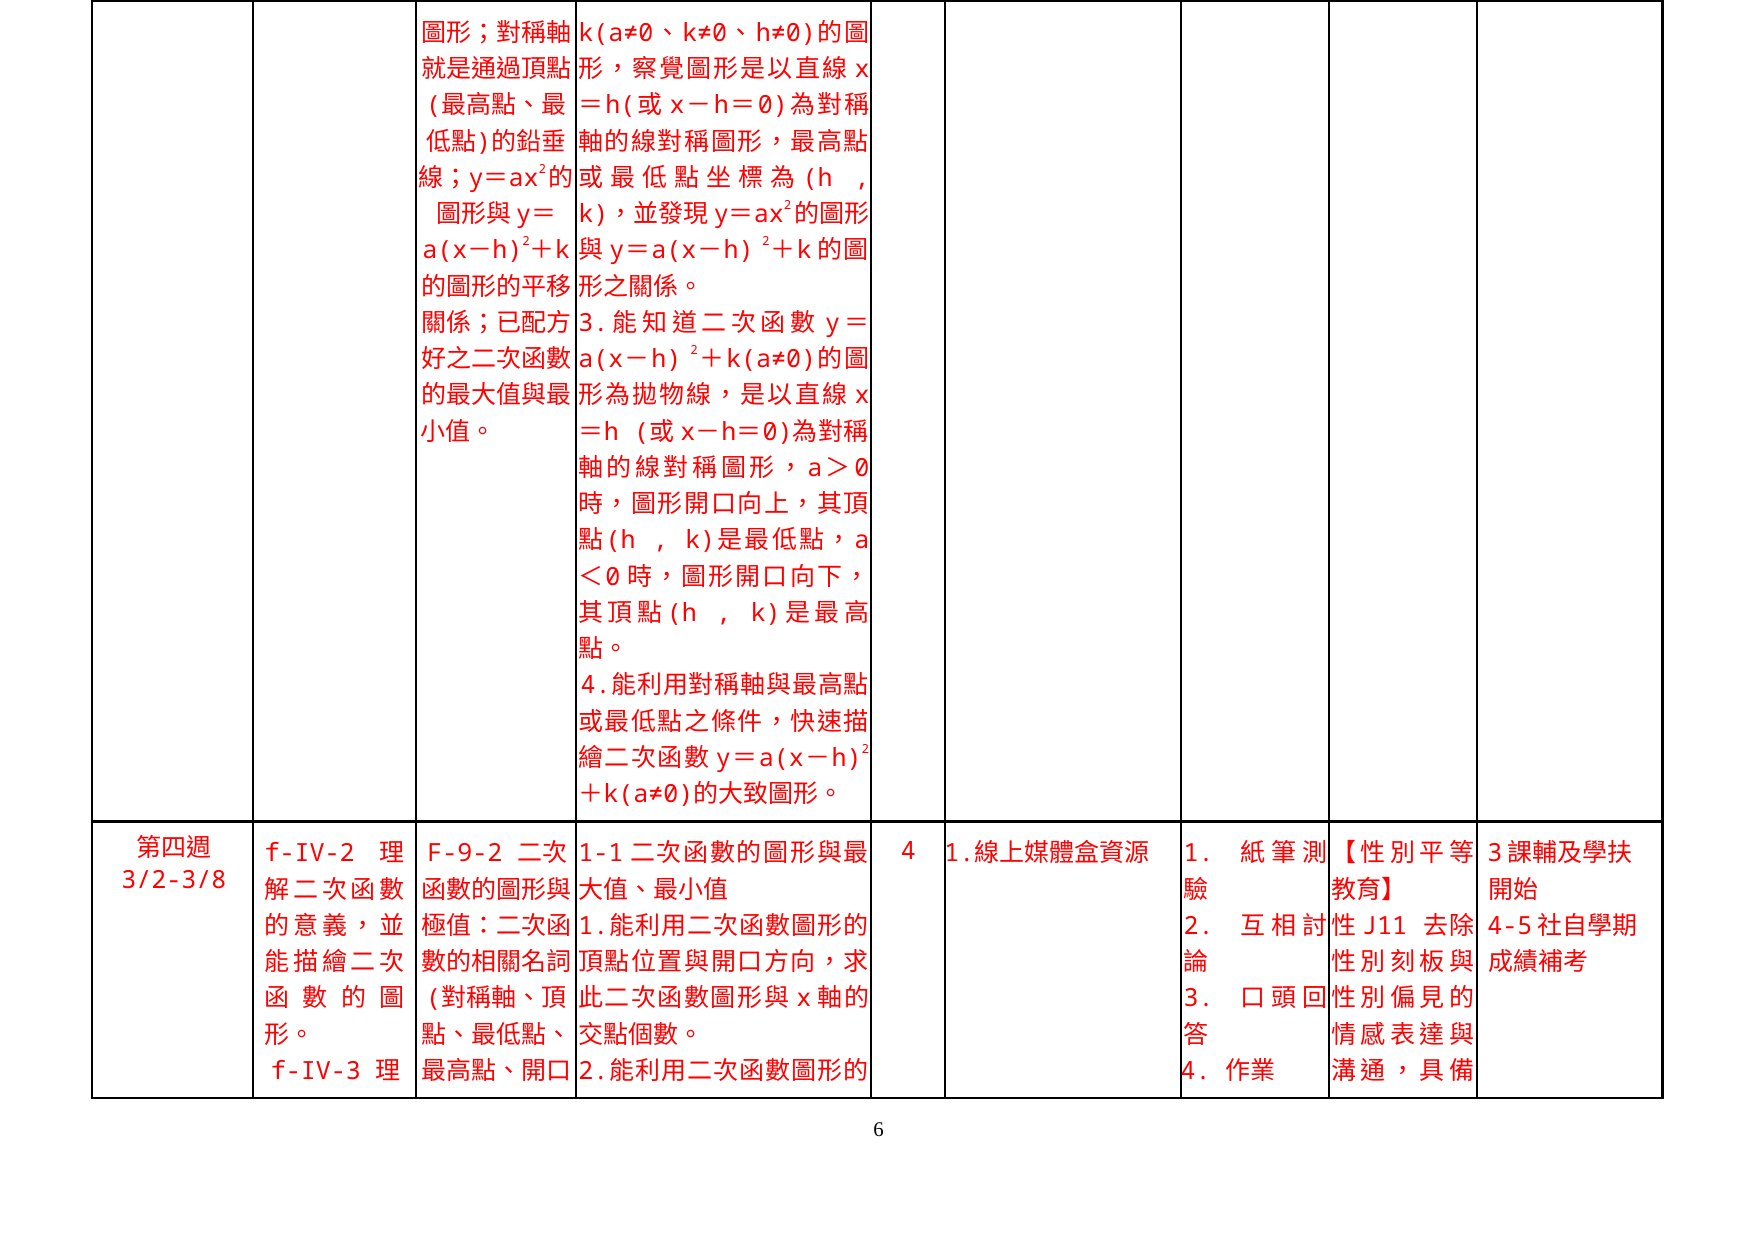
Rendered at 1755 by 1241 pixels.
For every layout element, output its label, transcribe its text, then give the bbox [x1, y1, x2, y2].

table_cell [1182, 2, 1328, 820]
table_cell [93, 2, 252, 820]
table_cell 第四週 3/2-3/8 [93, 823, 252, 1097]
table_cell F-9-2 二次函數的圖形與極值：二次函數的相關名詞(對稱軸、頂點、最低點、最高點、開口向上、開口向下、最大值、最小值)；描繪y＝ax2、y＝ax2＋k、y＝a(x－h)2、y＝a(x－h)2＋k的圖形；對稱軸就是通過頂點(最高點、最低點)的鉛垂線；y＝ax2的圖形與y＝a(x－h)2＋k的圖形的平移關係；已配方好之二次函數的最大值與最 小值。 [417, 2, 575, 820]
table_cell [254, 2, 415, 820]
table_cell [1478, 2, 1661, 820]
table_cell [872, 2, 944, 820]
table_cell 3課輔及學扶開始 4-5社自學期成績補考 [1478, 823, 1661, 1097]
table_cell 1-1二次函數的圖形與最大值、最小值 1.能利用二次函數圖形的頂點位置與開口方向，求此二次函數圖形與x軸的交點個數。 2.能利用二次函數圖形的 [577, 823, 870, 1097]
table_cell [946, 2, 1180, 820]
table_cell [1330, 2, 1476, 820]
table_cell 1.線上媒體盒資源 [946, 823, 1180, 1097]
table_cell 4 [872, 823, 944, 1097]
table_cell 1-1二次函數的圖形與最大值、最小值 1.能描繪二次函數y＝a(x－h)2(a≠0、h≠0)的圖形，察覺圖形是以直線x＝h(或x－h＝0)為對稱軸的線對稱圖形，最高點或最低點坐標為(h , 0)，並發現把y＝ax2的圖形向右(或向左)平移h(h＞0)單位，就可得到y＝a(x－h)2 (或y＝a(x＋h) 2)的圖形。 2.能描繪二次函數y＝a(x－h) 2＋k(a≠0、k≠0、h≠0)的圖形，察覺圖形是以直線x＝h(或x－h＝0)為對稱軸的線對稱圖形，最高點或最低點坐標為(h , k)，並發現y＝ax2的圖形與y＝a(x－h) 2＋k的圖形之關係。 3.能知道二次函數y＝a(x－h) 2＋k(a≠0)的圖形為拋物線，是以直線x＝h (或x－h＝0)為對稱軸的線對稱圖形，a＞0時，圖形開口向上，其頂點(h , k)是最低點，a＜0時，圖形開口向下，其頂點(h , k)是最高點。 4.能利用對稱軸與最高點或最低點之條件，快速描繪二次函數y＝a(x－h)2＋k(a≠0)的大致圖形。 [577, 2, 870, 820]
table_cell F-9-2 二次函數的圖形與極值：二次函數的相關名詞(對稱軸、頂點、最低點、最高點、開口向上、開口向下、最大值、最小值)；描繪y＝ax2、y＝ax2＋k、y＝a(x－h)2、y＝a(x－h)2＋k的圖形；對稱軸就是通過頂點(最高點、最低點)的鉛垂線；y＝ax2的圖形與y＝a(x－h)2＋k的圖形的平移關係；已配方好之二次函數的最大值與最 小值。 [417, 823, 575, 1097]
table_cell 【性別平等教育】 性J11 去除性別刻板與性別偏見的情感表達與溝通，具備 [1330, 823, 1476, 1097]
table_cell 1. 紙筆測驗 2. 互相討論 3. 口頭回答 4. 作業 [1182, 823, 1328, 1097]
table_cell f-IV-2 理解二次函數的意義，並能描繪二次函數的圖形。 f-IV-3 理 [254, 823, 415, 1097]
